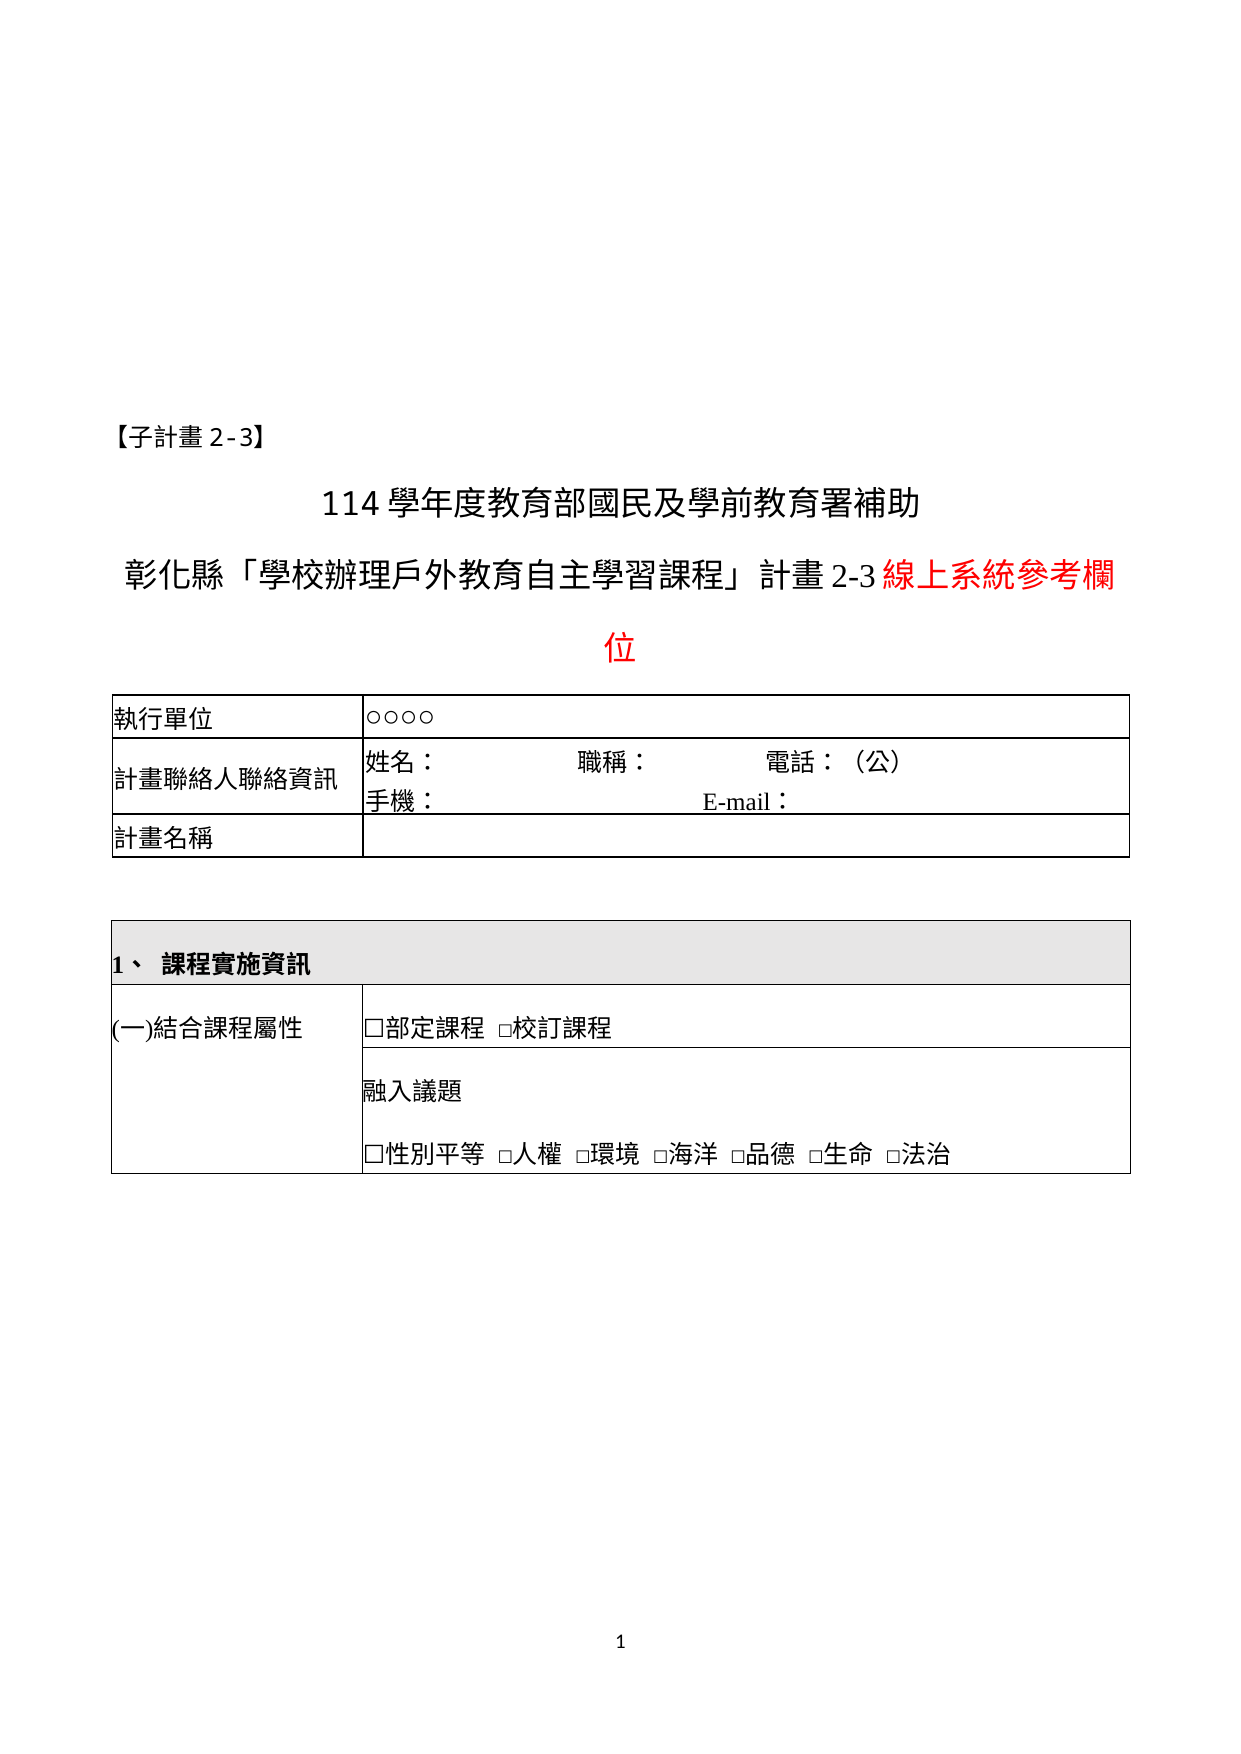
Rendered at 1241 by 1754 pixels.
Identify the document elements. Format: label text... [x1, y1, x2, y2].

table_cell (一)結合課程屬性 [112, 985, 362, 1173]
table_header ○○○○ [364, 696, 1129, 737]
text 【子計畫2-3】 [79, 417, 300, 453]
table_cell 計畫名稱 [113, 815, 362, 856]
text 114學年度教育部國民及學前教育署補助 [64, 410, 1128, 525]
table_cell 姓名： 職稱： 電話：（公） 手機： E-mail： [364, 739, 1129, 813]
table_cell 融入議題 ☐性別平等 ☐人權 ☐環境 ☐海洋 ☐品德 ☐生命 ☐法治 [363, 1048, 1130, 1173]
table_cell 計畫聯絡人聯絡資訊 [113, 739, 362, 813]
table_header 課程實施資訊 [112, 921, 1130, 984]
table_cell [364, 815, 1129, 856]
table_header 執行單位 [113, 696, 362, 737]
table_cell ☐部定課程 ☐校訂課程 [363, 985, 1130, 1047]
text 彰化縣「學校辦理戶外教育自主學習課程」計畫2-3線上系統參考欄位 [112, 549, 1128, 670]
